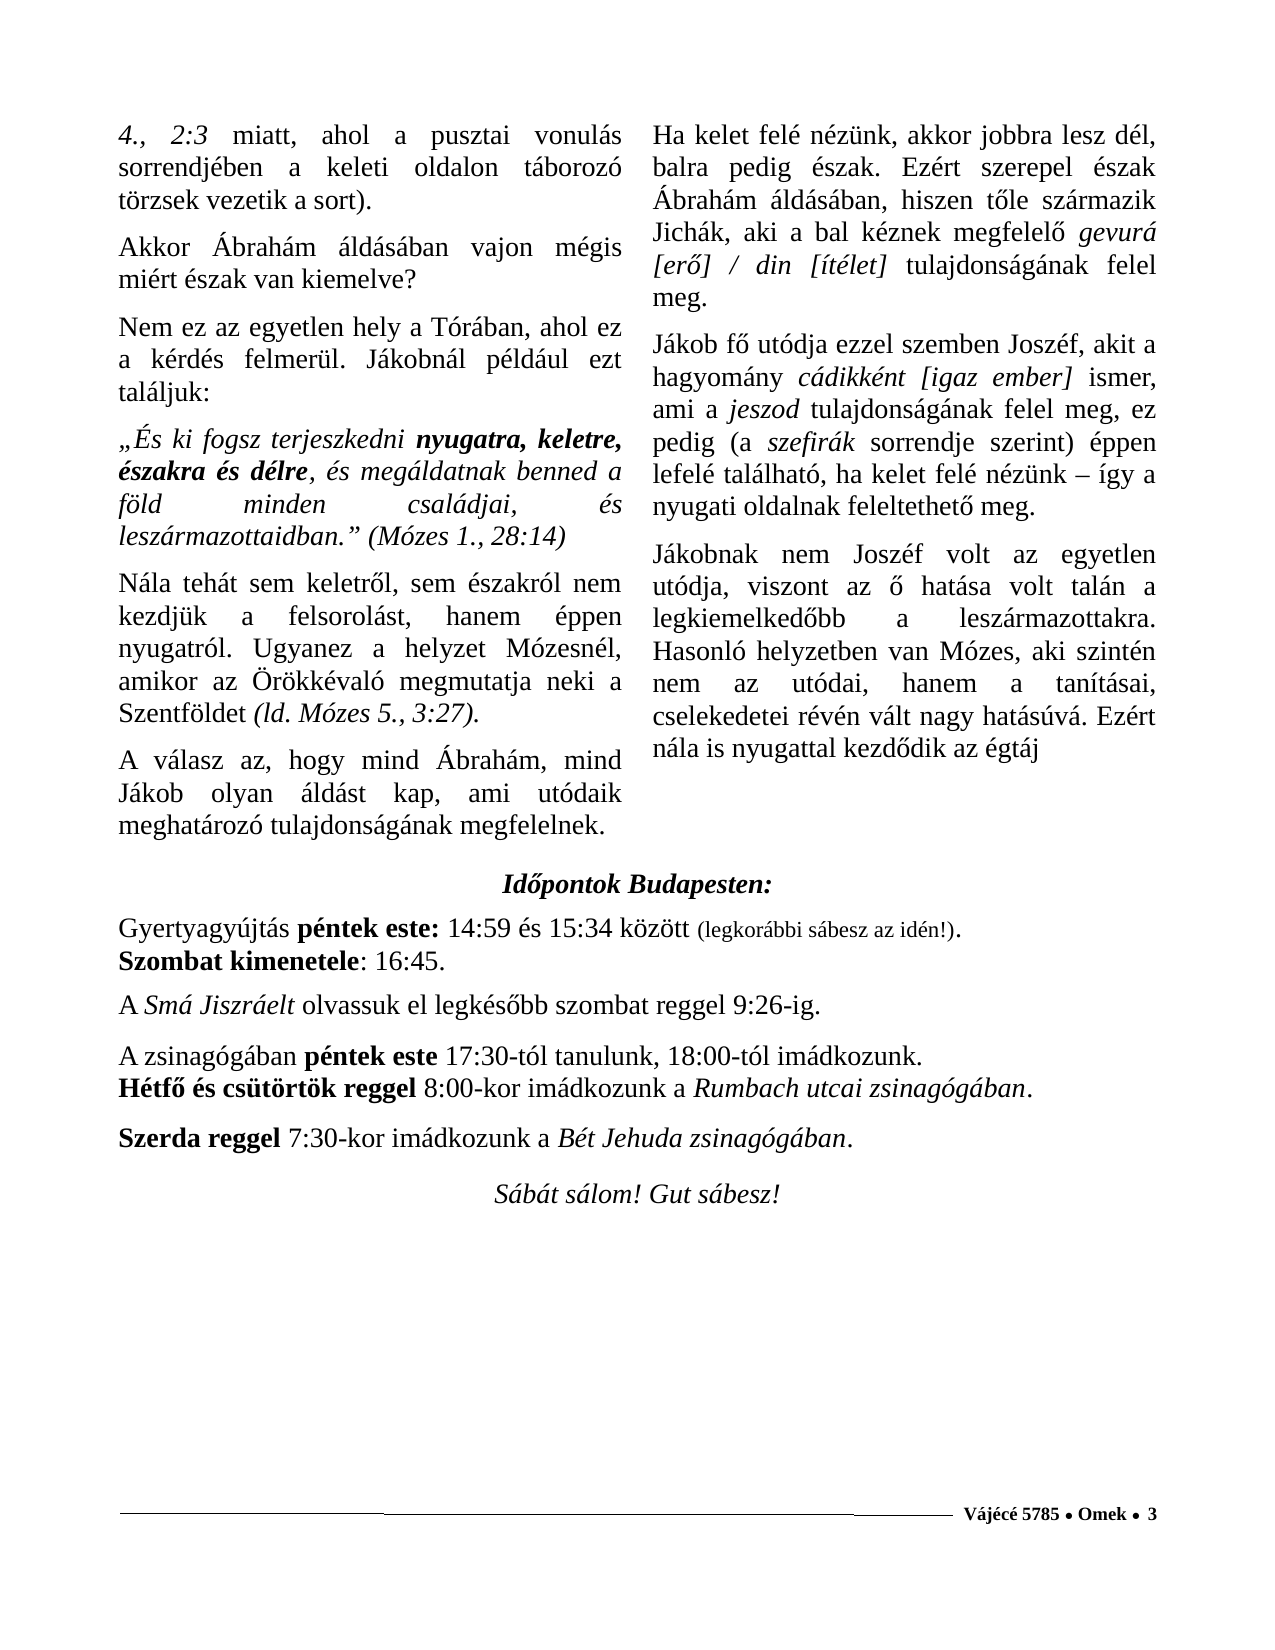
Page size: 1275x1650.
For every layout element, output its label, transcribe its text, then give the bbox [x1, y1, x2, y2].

text Akkor Ábrahám áldásában vajon mégis miért észak van kiemelve? [118, 230, 623, 295]
text Nála tehát sem keletről, sem északról nem kezdjük a felsorolást, hanem éppen nyugatról. Ugyanez a helyzet Mózesnél, amikor az Örökkévaló megmutatja neki a Szentföldet (ld. Mózes 5., 3:27). [118, 566, 623, 728]
text Szerda reggel 7:30-kor imádkozunk a Bét Jehuda zsinagógában. [118, 1121, 1157, 1153]
text „És ki fogsz terjeszkedni nyugatra, keletre, északra és délre, és megáldatnak benned a föld minden családjai, és leszármazottaidban.” (Mózes 1., 28:14) [118, 422, 623, 552]
text Gyertyagyújtás péntek este: 14:59 és 15:34 között (legkorábbi sábesz az idén!). Szombat kimenetele: 16:45. [118, 911, 1157, 976]
text A zsinagógában péntek este 17:30-tól tanulunk, 18:00-tól imádkozunk. Hétfő és csütörtök reggel 8:00-kor imádkozunk a Rumbach utcai zsinagógában. [118, 1038, 1157, 1103]
text A Smá Jiszráelt olvassuk el legkésőbb szombat reggel 9:26-ig. [118, 988, 1157, 1021]
text 4., 2:3 miatt, ahol a pusztai vonulás sorrendjében a keleti oldalon táborozó törzsek vezetik a sort). [118, 118, 623, 215]
text Sábát sálom! Gut sábesz! [118, 1177, 1157, 1210]
text Ha kelet felé nézünk, akkor jobbra lesz dél, balra pedig észak. Ezért szerepel észak Ábrahám áldásában, hiszen tőle származik Jichák, aki a bal kéznek megfelelő gevurá [erő] / din [ítélet] tulajdonságának felel meg. [652, 118, 1157, 312]
text Nem ez az egyetlen hely a Tórában, ahol ez a kérdés felmerül. Jákobnál például ezt találjuk: [118, 310, 623, 407]
text Jákobnak nem Joszéf volt az egyetlen utódja, viszont az ő hatása volt talán a legkiemelkedőbb a leszármazottakra. Hasonló helyzetben van Mózes, aki szintén nem az utódai, hanem a tanításai, cselekedetei révén vált nagy hatásúvá. Ezért nála is nyugattal kezdődik az égtáj [652, 537, 1157, 763]
subtitle Időpontok Budapesten: [118, 867, 1157, 899]
text A válasz az, hogy mind Ábrahám, mind Jákob olyan áldást kap, ami utódaik meghatározó tulajdonságának megfelelnek. [118, 743, 623, 841]
text Jákob fő utódja ezzel szemben Joszéf, akit a hagyomány cádikként [igaz ember] ismer, ami a jeszod tulajdonságának felel meg, ez pedig (a szefirák sorrendje szerint) éppen lefelé található, ha kelet felé nézünk – így a nyugati oldalnak feleltethető meg. [652, 327, 1157, 522]
